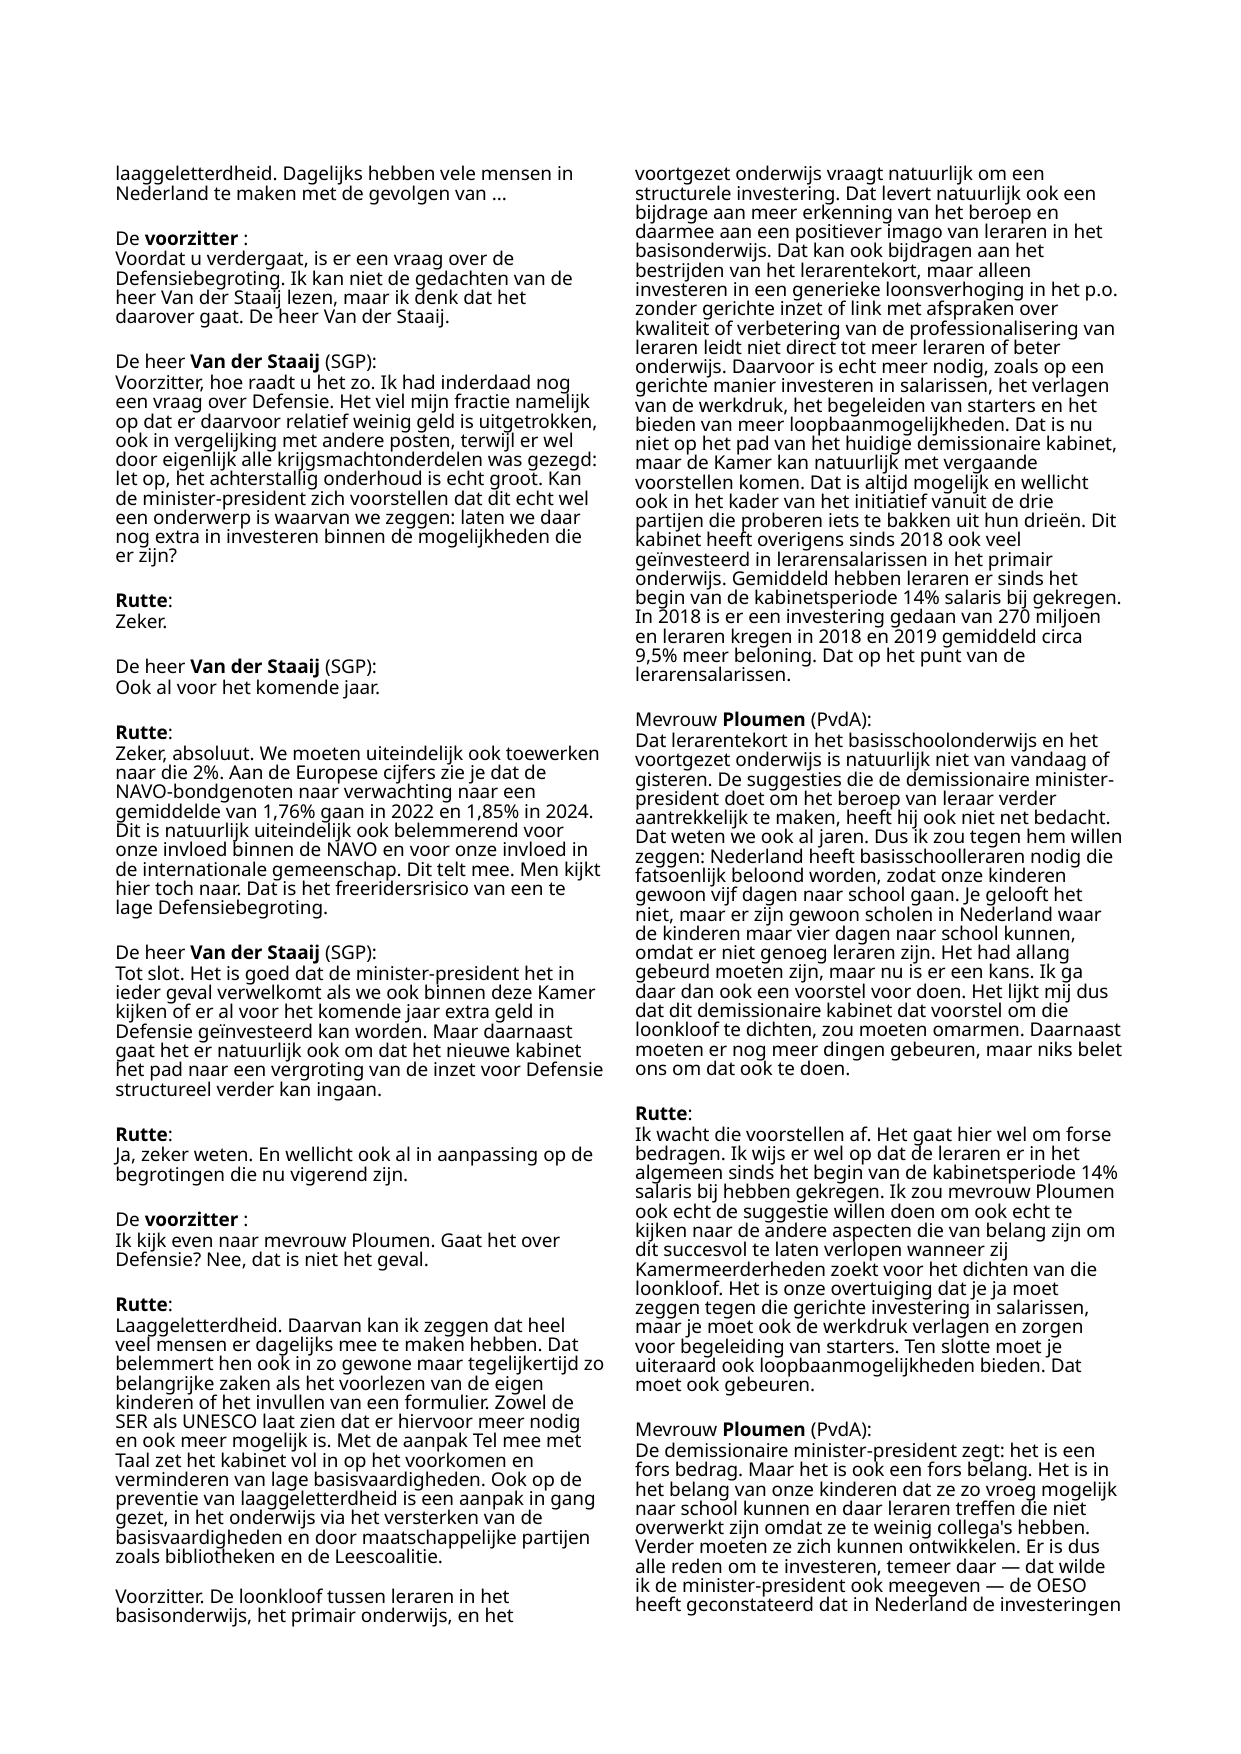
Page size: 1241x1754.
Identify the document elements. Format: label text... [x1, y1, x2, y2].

text Dat lerarentekort in het basisschoolonderwijs en het voortgezet onderwijs is natuurlijk niet van vandaag of gisteren. De suggesties die de demissionaire minister-president doet om het beroep van leraar verder aantrekkelijk te maken, heeft hij ook niet net bedacht. Dat weten we ook al jaren. Dus ik zou tegen hem willen zeggen: Nederland heeft basisschoolleraren nodig die fatsoenlijk beloond worden, zodat onze kinderen gewoon vijf dagen naar school gaan. Je gelooft het niet, maar er zijn gewoon scholen in Nederland waar de kinderen maar vier dagen naar school kunnen, omdat er niet genoeg leraren zijn. Het had allang gebeurd moeten zijn, maar nu is er een kans. Ik ga daar dan ook een voorstel voor doen. Het lijkt mij dus dat dit demissionaire kabinet dat voorstel om die loonkloof te dichten, zou moeten omarmen. Daarnaast moeten er nog meer dingen gebeuren, maar niks belet ons om dat ook te doen. [635, 732, 1125, 1079]
text Mevrouw Ploumen (PvdA): [635, 706, 1125, 732]
text Voorzitter. De loonkloof tussen leraren in het basisonderwijs, het primair onderwijs, en het [115, 1588, 605, 1626]
text Tot slot. Het is goed dat de minister-president het in ieder geval verwelkomt als we ook binnen deze Kamer kijken of er al voor het komende jaar extra geld in Defensie geïnvesteerd kan worden. Maar daarnaast gaat het er natuurlijk ook om dat het nieuwe kabinet het pad naar een vergroting van de inzet voor Defensie structureel verder kan ingaan. [115, 965, 605, 1100]
text De voorzitter : [115, 1206, 605, 1232]
text Rutte: [115, 588, 605, 613]
text De heer Van der Staaij (SGP): [115, 348, 605, 374]
text De voorzitter : [115, 225, 605, 250]
text laaggeletterdheid. Dagelijks hebben vele mensen in Nederland te maken met de gevolgen van ... [115, 165, 605, 204]
text Rutte: [115, 1121, 605, 1146]
text Rutte: [115, 719, 605, 745]
text De demissionaire minister-president zegt: het is een fors bedrag. Maar het is ook een fors belang. Het is in het belang van onze kinderen dat ze zo vroeg mogelijk naar school kunnen en daar leraren treffen die niet overwerkt zijn omdat ze te weinig collega's hebben. Verder moeten ze zich kunnen ontwikkelen. Er is dus alle reden om te investeren, temeer daar — dat wilde ik de minister-president ook meegeven — de OESO heeft geconstateerd dat in Nederland de investeringen [635, 1442, 1125, 1615]
text voortgezet onderwijs vraagt natuurlijk om een structurele investering. Dat levert natuurlijk ook een bijdrage aan meer erkenning van het beroep en daarmee aan een positiever imago van leraren in het basisonderwijs. Dat kan ook bijdragen aan het bestrijden van het lerarentekort, maar alleen investeren in een generieke loonsverhoging in het p.o. zonder gerichte inzet of link met afspraken over kwaliteit of verbetering van de professionalisering van leraren leidt niet direct tot meer leraren of beter onderwijs. Daarvoor is echt meer nodig, zoals op een gerichte manier investeren in salarissen, het verlagen van de werkdruk, het begeleiden van starters en het bieden van meer loopbaanmogelijkheden. Dat is nu niet op het pad van het huidige demissionaire kabinet, maar de Kamer kan natuurlijk met vergaande voorstellen komen. Dat is altijd mogelijk en wellicht ook in het kader van het initiatief vanuit de drie partijen die proberen iets te bakken uit hun drieën. Dit kabinet heeft overigens sinds 2018 ook veel geïnvesteerd in lerarensalarissen in het primair onderwijs. Gemiddeld hebben leraren er sinds het begin van de kabinetsperiode 14% salaris bij gekregen. In 2018 is er een investering gedaan van 270 miljoen en leraren kregen in 2018 en 2019 gemiddeld circa 9,5% meer beloning. Dat op het punt van de lerarensalarissen. [635, 165, 1125, 686]
text Laaggeletterdheid. Daarvan kan ik zeggen dat heel veel mensen er dagelijks mee te maken hebben. Dat belemmert hen ook in zo gewone maar tegelijkertijd zo belangrijke zaken als het voorlezen van de eigen kinderen of het invullen van een formulier. Zowel de SER als UNESCO laat zien dat er hiervoor meer nodig en ook meer mogelijk is. Met de aanpak Tel mee met Taal zet het kabinet vol in op het voorkomen en verminderen van lage basisvaardigheden. Ook op de preventie van laaggeletterdheid is een aanpak in gang gezet, in het onderwijs via het versterken van de basisvaardigheden en door maatschappelijke partijen zoals bibliotheken en de Leescoalitie. [115, 1317, 605, 1567]
text Ik wacht die voorstellen af. Het gaat hier wel om forse bedragen. Ik wijs er wel op dat de leraren er in het algemeen sinds het begin van de kabinetsperiode 14% salaris bij hebben gekregen. Ik zou mevrouw Ploumen ook echt de suggestie willen doen om ook echt te kijken naar de andere aspecten die van belang zijn om dit succesvol te laten verlopen wanneer zij Kamermeerderheden zoekt voor het dichten van die loonkloof. Het is onze overtuiging dat je ja moet zeggen tegen die gerichte investering in salarissen, maar je moet ook de werkdruk verlagen en zorgen voor begeleiding van starters. Ten slotte moet je uiteraard ook loopbaanmogelijkheden bieden. Dat moet ook gebeuren. [635, 1126, 1125, 1395]
text Rutte: [635, 1100, 1125, 1126]
text Ja, zeker weten. En wellicht ook al in aanpassing op de begrotingen die nu vigerend zijn. [115, 1146, 605, 1185]
text Voorzitter, hoe raadt u het zo. Ik had inderdaad nog een vraag over Defensie. Het viel mijn fractie namelijk op dat er daarvoor relatief weinig geld is uitgetrokken, ook in vergelijking met andere posten, terwijl er wel door eigenlijk alle krijgsmachtonderdelen was gezegd: let op, het achterstallig onderhoud is echt groot. Kan de minister-president zich voorstellen dat dit echt wel een onderwerp is waarvan we zeggen: laten we daar nog extra in investeren binnen de mogelijkheden die er zijn? [115, 374, 605, 567]
text De heer Van der Staaij (SGP): [115, 939, 605, 965]
text De heer Van der Staaij (SGP): [115, 653, 605, 679]
text Voordat u verdergaat, is er een vraag over de Defensiebegroting. Ik kan niet de gedachten van de heer Van der Staaij lezen, maar ik denk dat het daarover gaat. De heer Van der Staaij. [115, 250, 605, 327]
text Zeker, absoluut. We moeten uiteindelijk ook toewerken naar die 2%. Aan de Europese cijfers zie je dat de NAVO-bondgenoten naar verwachting naar een gemiddelde van 1,76% gaan in 2022 en 1,85% in 2024. Dit is natuurlijk uiteindelijk ook belemmerend voor onze invloed binnen de NAVO en voor onze invloed in de internationale gemeenschap. Dit telt mee. Men kijkt hier toch naar. Dat is het freeridersrisico van een te lage Defensiebegroting. [115, 745, 605, 918]
text Ik kijk even naar mevrouw Ploumen. Gaat het over Defensie? Nee, dat is niet het geval. [115, 1232, 605, 1270]
text Rutte: [115, 1291, 605, 1317]
text Ook al voor het komende jaar. [115, 679, 605, 698]
text Zeker. [115, 613, 605, 633]
text Mevrouw Ploumen (PvdA): [635, 1416, 1125, 1442]
